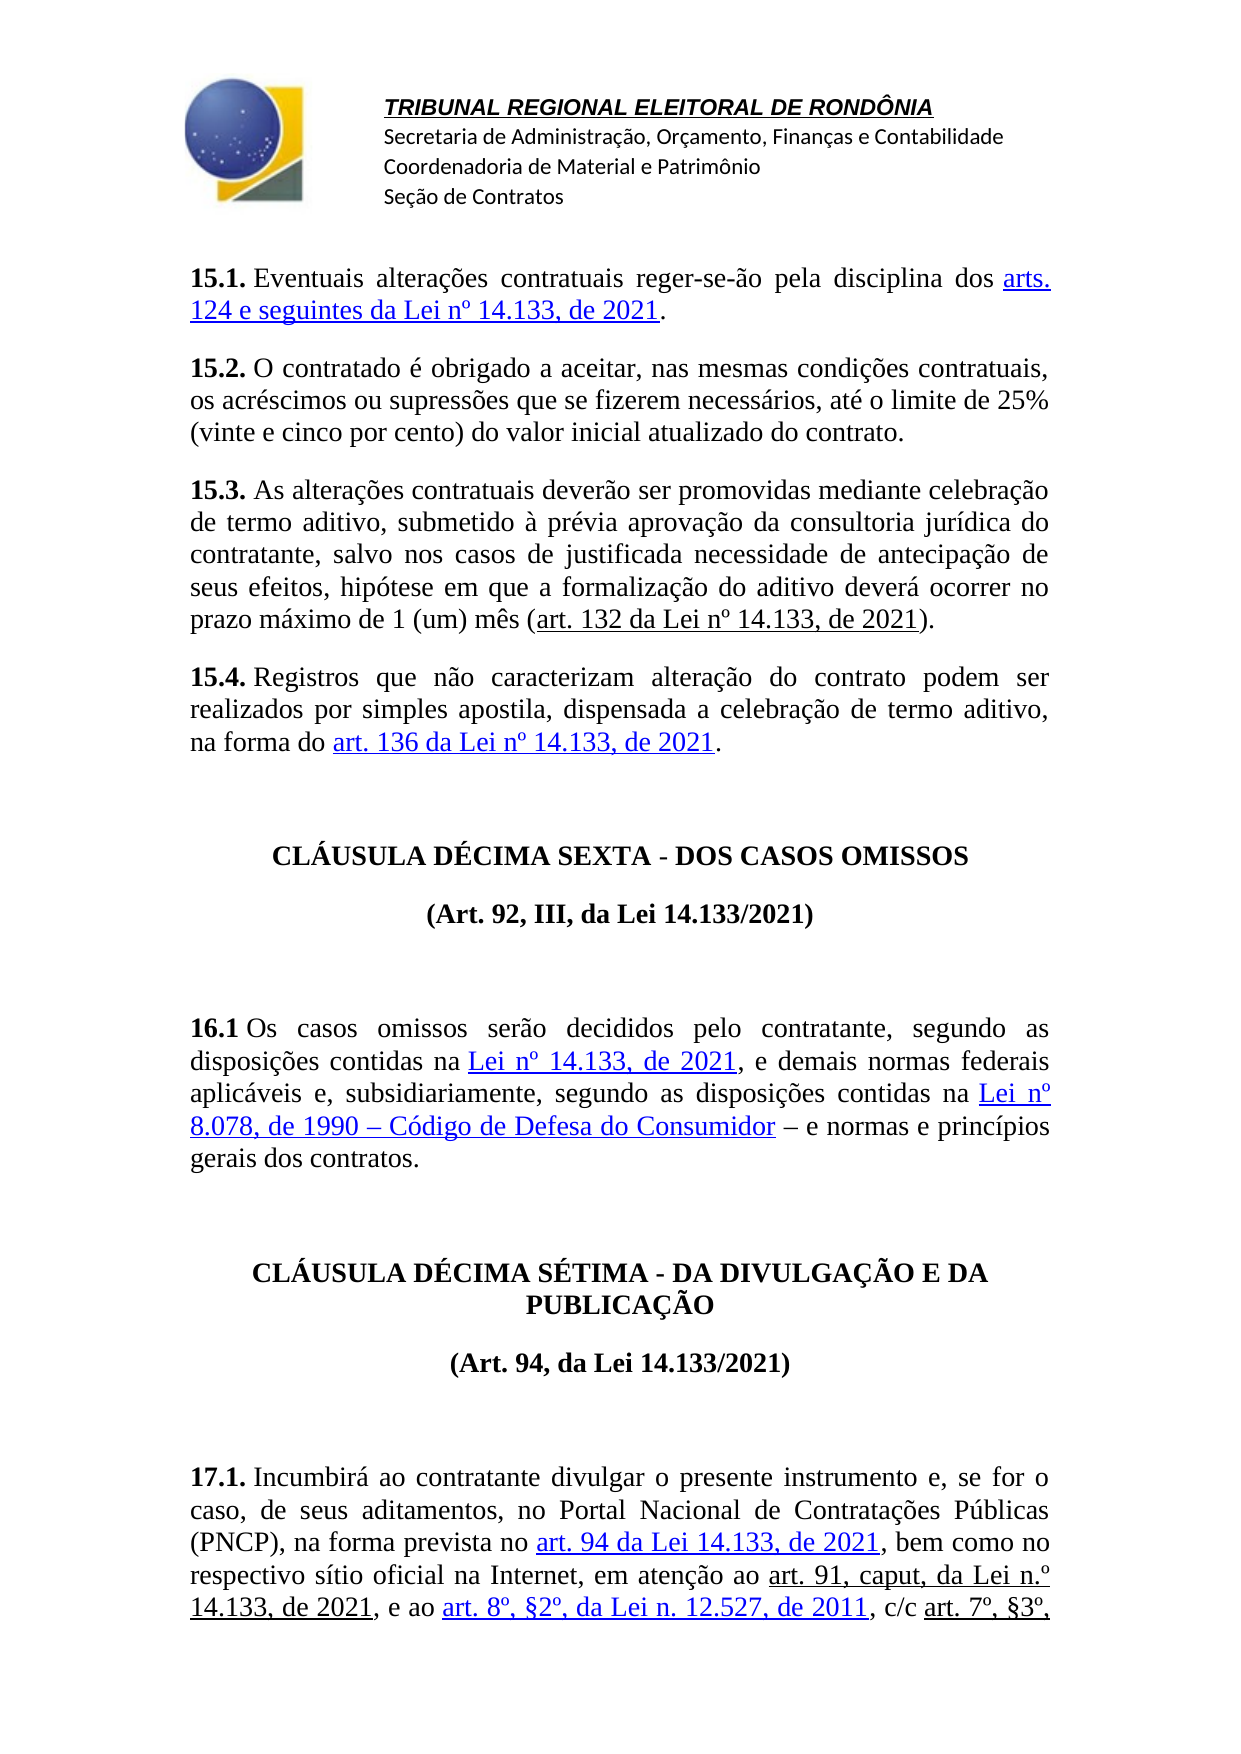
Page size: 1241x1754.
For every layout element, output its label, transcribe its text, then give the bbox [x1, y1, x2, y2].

text 15.2. O contratado é obrigado a aceitar, nas mesmas condições contratuais, os acréscimos ou supressões que se fizerem necessários, até o limite de 25% (vinte e cinco por cento) do valor inicial atualizado do contrato. [190, 351, 1051, 448]
text 16.1 Os casos omissos serão decididos pelo contratante, segundo as disposições contidas na Lei nº 14.133, de 2021, e demais normas federais aplicáveis e, subsidiariamente, segundo as disposições contidas na Lei nº 8.078, de 1990 – Código de Defesa do Consumidor – e normas e princípios gerais dos contratos. [190, 1012, 1051, 1173]
text 15.1. Eventuais alterações contratuais reger-se-ão pela disciplina dos arts. 124 e seguintes da Lei nº 14.133, de 2021. [190, 261, 1051, 326]
text 15.4. Registros que não caracterizam alteração do contrato podem ser realizados por simples apostila, dispensada a celebração de termo aditivo, na forma do art. 136 da Lei nº 14.133, de 2021. [190, 660, 1051, 757]
text (Art. 94, da Lei 14.133/2021) [190, 1346, 1051, 1378]
text (Art. 92, III, da Lei 14.133/2021) [190, 897, 1051, 929]
text 15.3. As alterações contratuais deverão ser promovidas mediante celebração de termo aditivo, submetido à prévia aprovação da consultoria jurídica do contratante, salvo nos casos de justificada necessidade de antecipação de seus efeitos, hipótese em que a formalização do aditivo deverá ocorrer no prazo máximo de 1 (um) mês (art. 132 da Lei nº 14.133, de 2021). [190, 473, 1051, 635]
text CLÁUSULA DÉCIMA SÉTIMA - DA DIVULGAÇÃO E DA PUBLICAÇÃO [190, 1256, 1051, 1321]
text 17.1. Incumbirá ao contratante divulgar o presente instrumento e, se for o caso, de seus aditamentos, no Portal Nacional de Contratações Públicas (PNCP), na forma prevista no art. 94 da Lei 14.133, de 2021, bem como no respectivo sítio oficial na Internet, em atenção ao art. 91, caput, da Lei n.º 14.133, de 2021, e ao art. 8º, §2º, da Lei n. 12.527, de 2011, c/c art. 7º, §3º, [190, 1461, 1051, 1622]
text CLÁUSULA DÉCIMA SEXTA - DOS CASOS OMISSOS [190, 839, 1051, 872]
